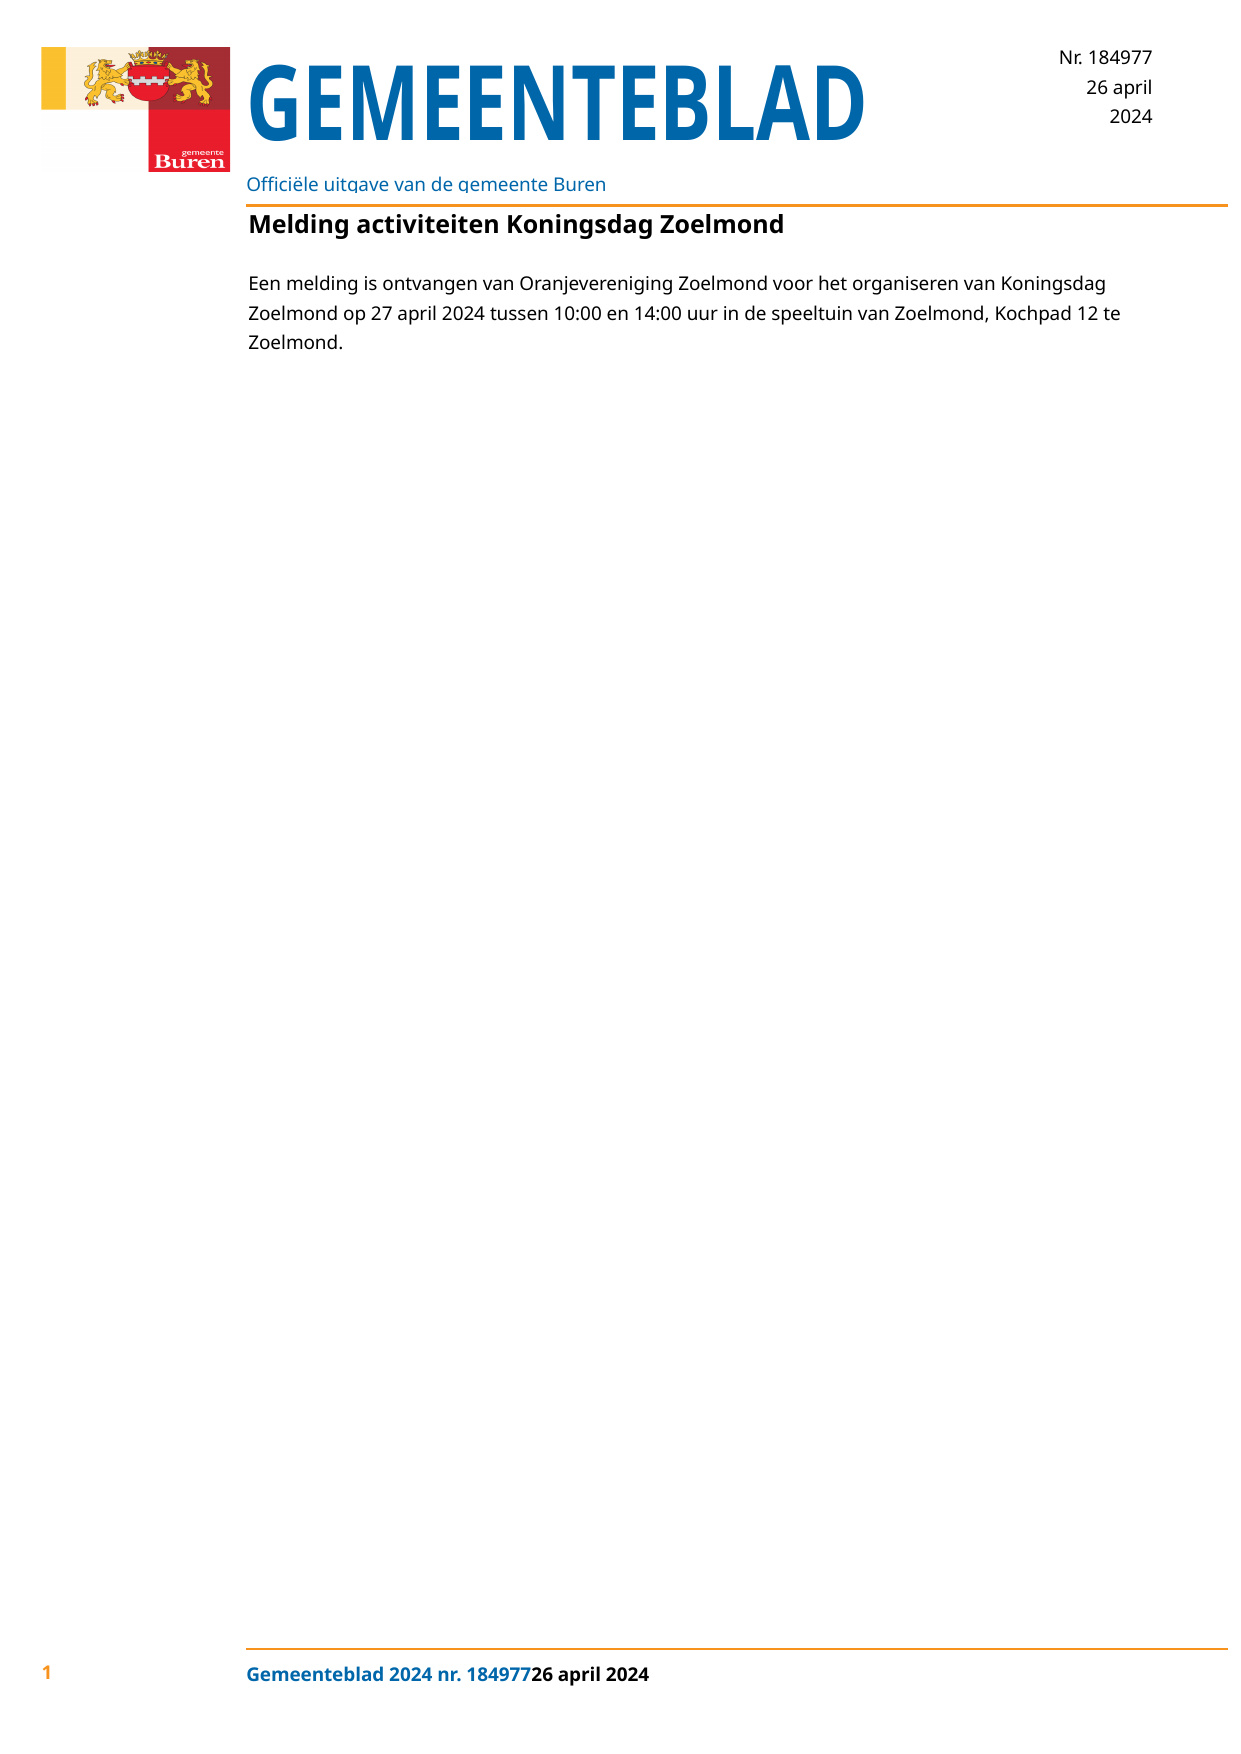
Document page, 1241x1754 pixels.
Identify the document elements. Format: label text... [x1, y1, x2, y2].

picture [41, 47, 231, 172]
text Melding activiteiten Koningsdag Zoelmond [248, 207, 1152, 241]
text Een melding is ontvangen van Oranjevereniging Zoelmond voor het organiseren van Koningsdag Zoelmond op 27 april 2024 tussen 10:00 en 14:00 uur in de speeltuin van Zoelmond, Kochpad 12 te Zoelmond. [248, 270, 1152, 355]
